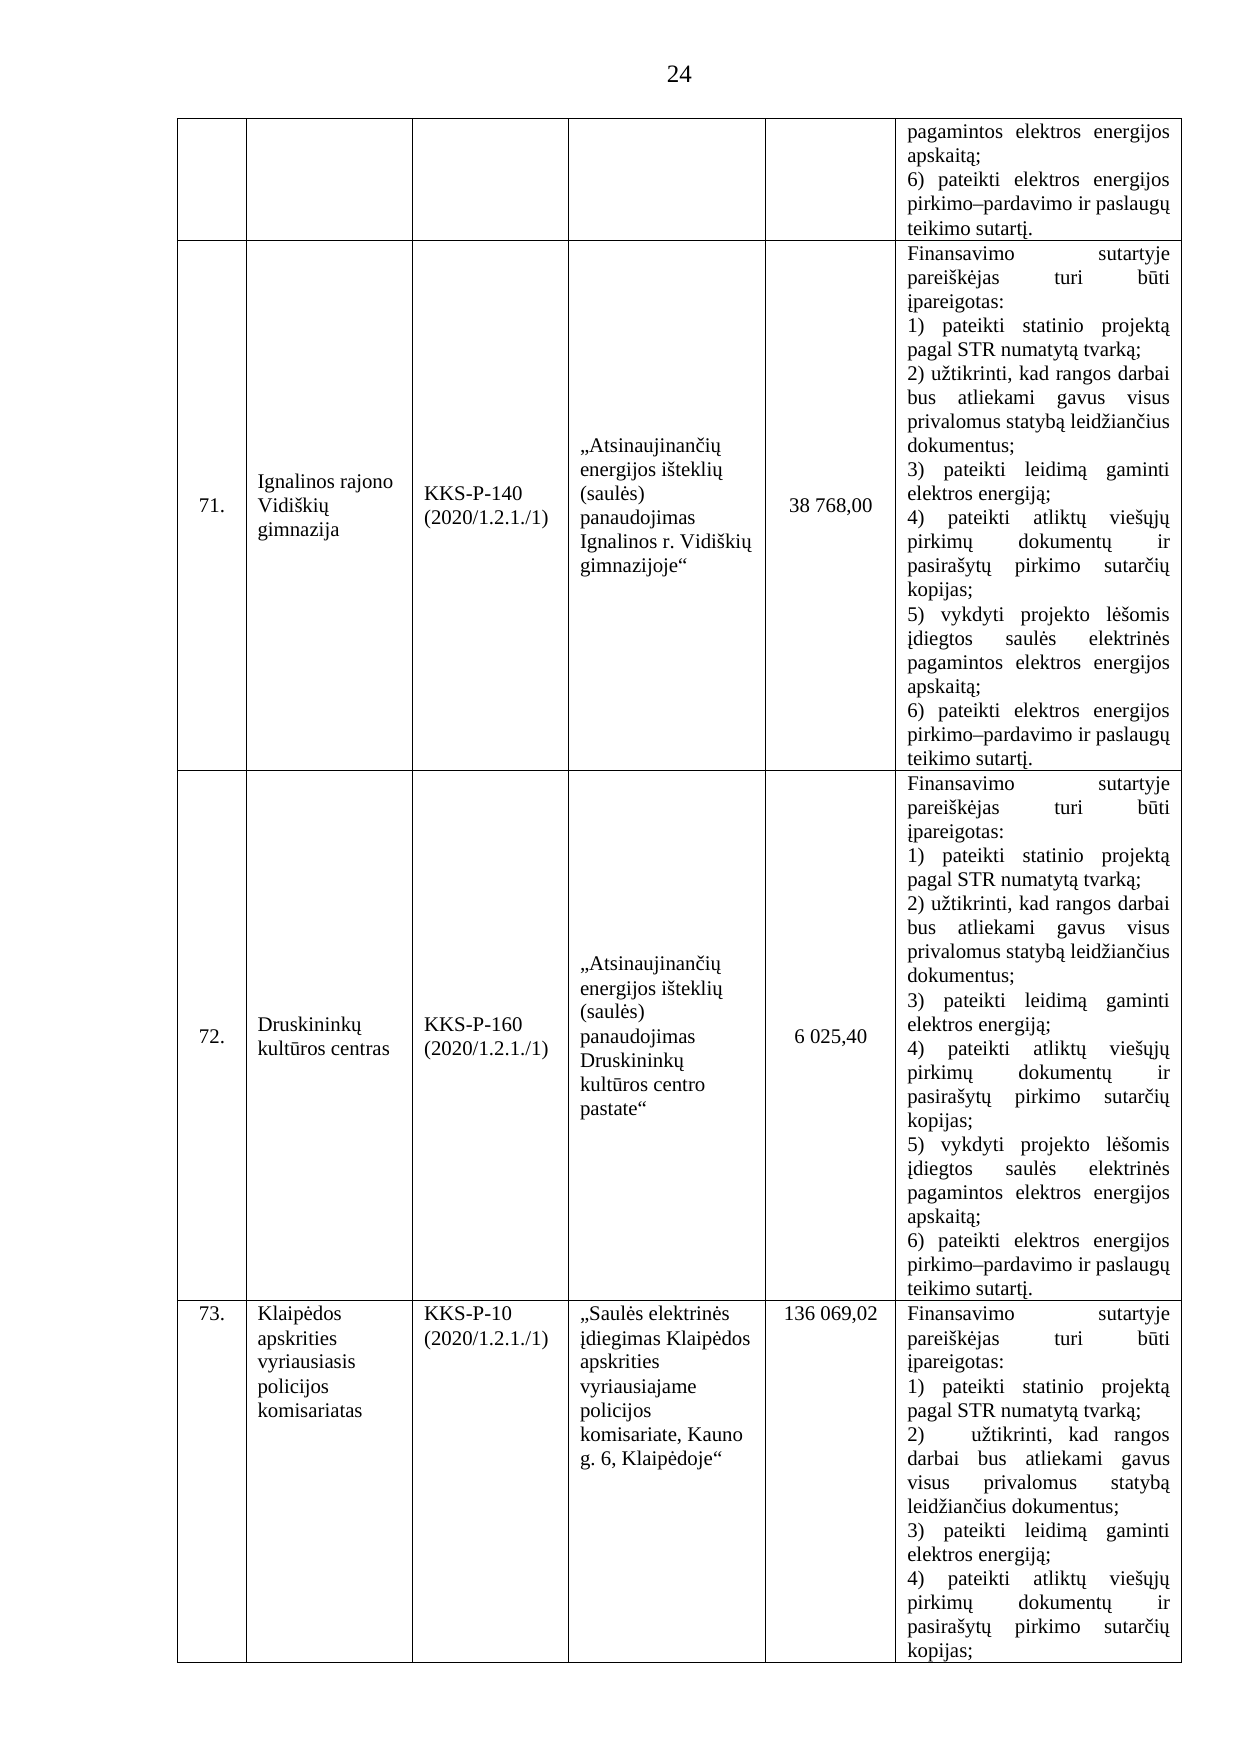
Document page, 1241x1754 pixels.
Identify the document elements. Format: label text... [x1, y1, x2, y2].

table_cell Finansavimo sutartyje pareiškėjas turi būti įpareigotas: 1) pateikti statinio projektą pagal STR numatytą tvarką; 2) užtikrinti, kad rangos darbai bus atliekami gavus visus privalomus statybą leidžiančius dokumentus; 3) pateikti leidimą gaminti elektros energiją; 4) pateikti atliktų viešųjų pirkimų dokumentų ir pasirašytų pirkimo sutarčių kopijas; 5) vykdyti projekto lėšomis įdiegtos saulės elektrinės pagamintos elektros energijos apskaitą; 6) pateikti elektros energijos pirkimo–pardavimo ir paslaugų teikimo sutartį. [896, 771, 1181, 1300]
table_cell 38 768,00 [766, 241, 895, 770]
table_cell [247, 119, 412, 239]
table_cell 136 069,02 [766, 1301, 895, 1662]
table_cell Finansavimo sutartyje pareiškėjas turi būti įpareigotas: 1) pateikti statinio projektą pagal STR numatytą tvarką; 2) užtikrinti, kad rangos darbai bus atliekami gavus visus privalomus statybą leidžiančius dokumentus; 3) pateikti leidimą gaminti elektros energiją; 4) pateikti atliktų viešųjų pirkimų dokumentų ir pasirašytų pirkimo sutarčių kopijas; [896, 1301, 1181, 1662]
table_cell „Atsinaujinančių energijos išteklių (saulės) panaudojimas Druskininkų kultūros centro pastate“ [569, 771, 765, 1300]
table_cell KKS-P-160 (2020/1.2.1./1) [413, 771, 568, 1300]
table_cell Druskininkų kultūros centras [247, 771, 412, 1300]
table_cell 6 025,40 [766, 771, 895, 1300]
table_cell 72. [178, 771, 246, 1300]
table_cell „Saulės elektrinės įdiegimas Klaipėdos apskrities vyriausiajame policijos komisariate, Kauno g. 6, Klaipėdoje“ [569, 1301, 765, 1662]
table_cell 73. [178, 1301, 246, 1662]
table_cell Klaipėdos apskrities vyriausiasis policijos komisariatas [247, 1301, 412, 1662]
table_cell [766, 119, 895, 239]
table_cell 71. [178, 241, 246, 770]
table_cell [413, 119, 568, 239]
table_cell [569, 119, 765, 239]
table_cell „Atsinaujinančių energijos išteklių (saulės) panaudojimas Ignalinos r. Vidiškių gimnazijoje“ [569, 241, 765, 770]
table_cell pagamintos elektros energijos apskaitą; 6) pateikti elektros energijos pirkimo–pardavimo ir paslaugų teikimo sutartį. [896, 119, 1181, 239]
table_cell KKS-P-10 (2020/1.2.1./1) [413, 1301, 568, 1662]
table_cell KKS-P-140 (2020/1.2.1./1) [413, 241, 568, 770]
table_cell Finansavimo sutartyje pareiškėjas turi būti įpareigotas: 1) pateikti statinio projektą pagal STR numatytą tvarką; 2) užtikrinti, kad rangos darbai bus atliekami gavus visus privalomus statybą leidžiančius dokumentus; 3) pateikti leidimą gaminti elektros energiją; 4) pateikti atliktų viešųjų pirkimų dokumentų ir pasirašytų pirkimo sutarčių kopijas; 5) vykdyti projekto lėšomis įdiegtos saulės elektrinės pagamintos elektros energijos apskaitą; 6) pateikti elektros energijos pirkimo–pardavimo ir paslaugų teikimo sutartį. [896, 241, 1181, 770]
table_cell [178, 119, 246, 239]
table_cell Ignalinos rajono Vidiškių gimnazija [247, 241, 412, 770]
